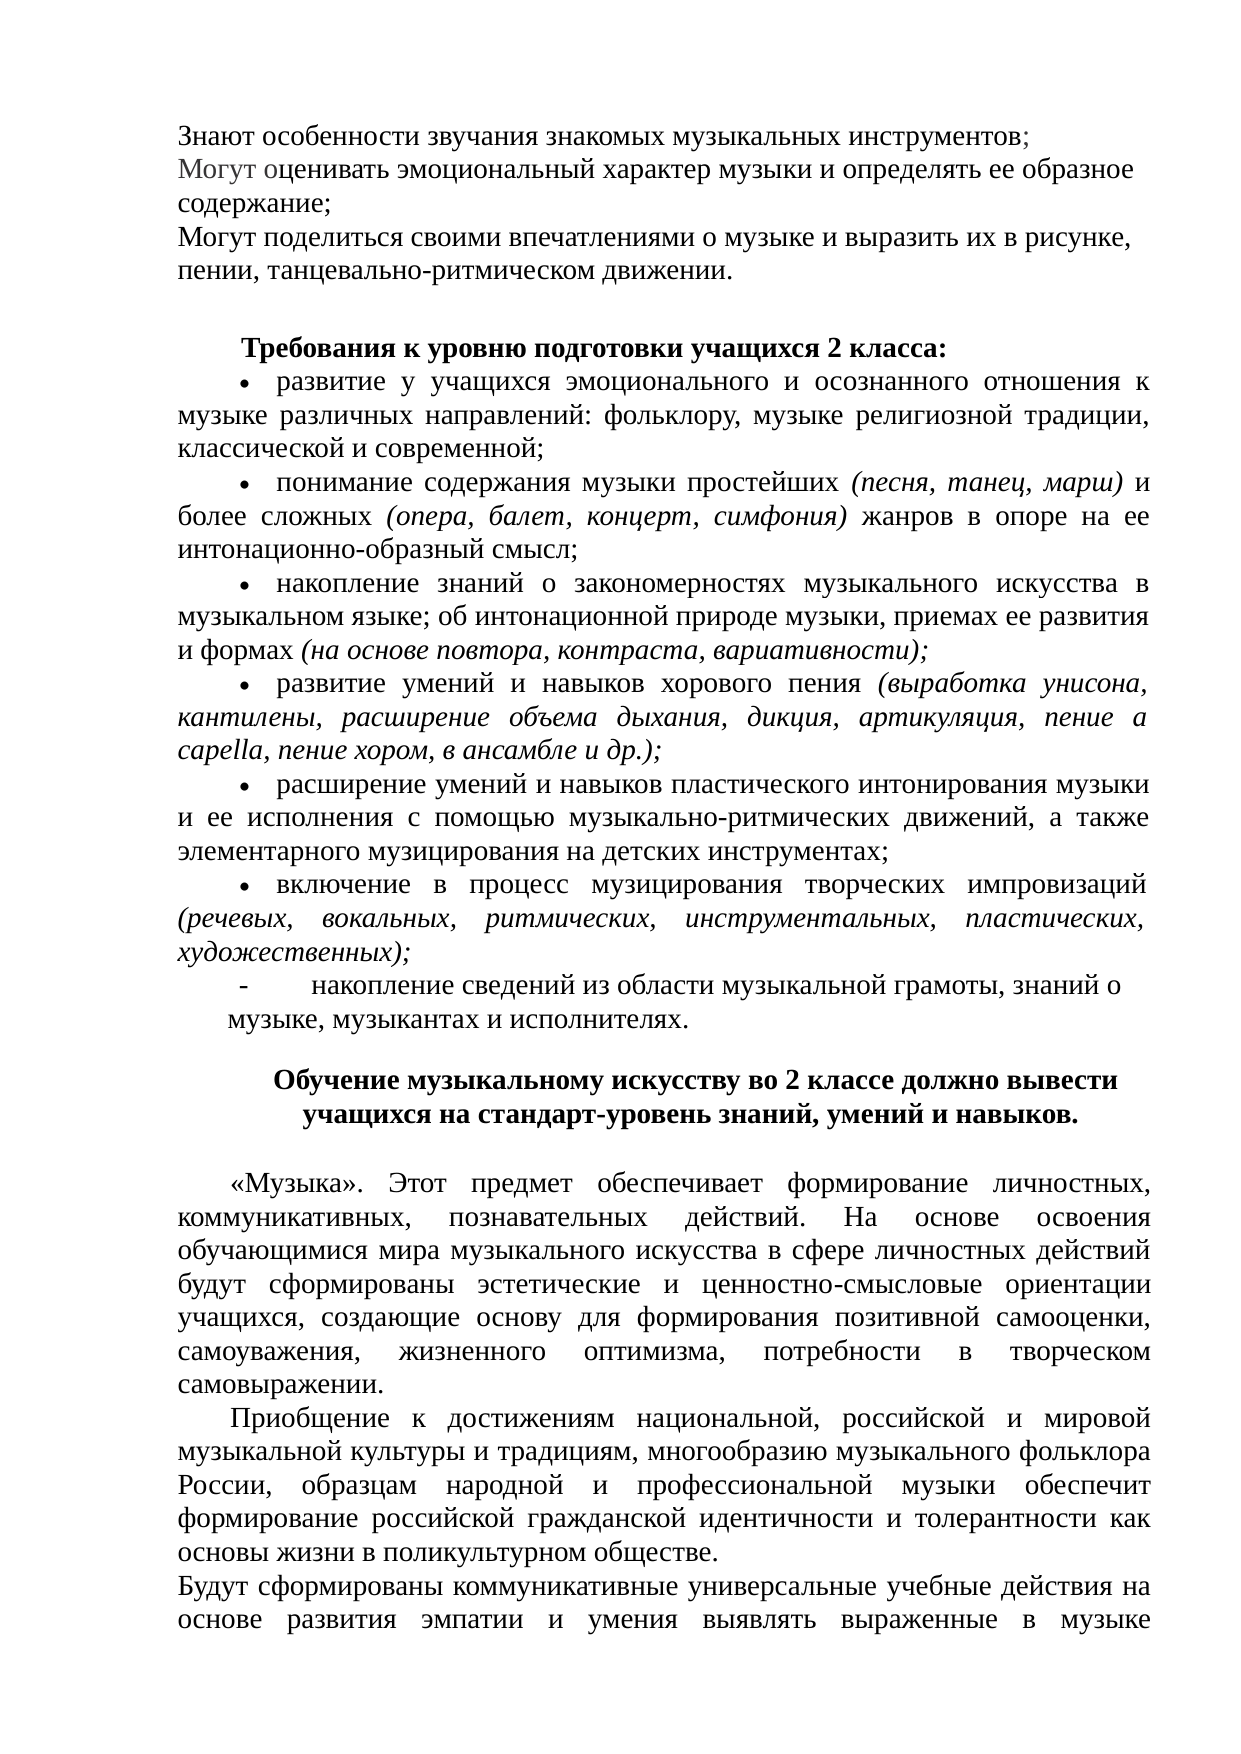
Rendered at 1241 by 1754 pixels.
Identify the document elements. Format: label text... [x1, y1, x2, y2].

text содержание; [177, 185, 1152, 219]
text Могут оценивать эмоциональный характер музыки и определять ее образное [177, 152, 1152, 185]
text Обучение музыкальному искусству во 2 классе должно вывести учащихся на стандарт-уровень знаний, умений и навыков. [230, 1062, 1152, 1129]
text - накопление сведений из области музыкальной грамоты, знаний о музыке, музыкантах и исполнителях. [227, 967, 1152, 1034]
text Требования к уровню подготовки учащихся 2 класса: [241, 330, 1152, 363]
list включение в процесс музицирования творческих импровизаций (речевых, вокальных, ритмических, инструментальных, пластических, художественных); [140, 867, 1147, 967]
list расширение умений и навыков пластического интонирования музыки и ее исполне­ния с помощью музыкально-ритмических движений, а также элементарного музицирования на детских инструментах; [140, 766, 1150, 867]
list понимание содержания музыки простейших (песня, танец, марш) и более сложных (опера, балет, концерт, симфония) жанров в опоре на ее интонационно-образный смысл; [140, 464, 1150, 565]
text Будут сформированы коммуникативные универсальные учебные действия на основе развития эмпатии и умения выявлять выраженные в музыке [177, 1568, 1152, 1635]
list развитие у учащихся эмоционального и осознанного отношения к музыке различных направлений: фольклору, музыке религиозной традиции, классической и современной; [140, 363, 1151, 464]
list накопление знаний о закономерностях музыкального искусства в музыкальном языке; об интонационной природе музыки, приемах ее развития и формах (на основе повтора, кон­траста, вариативности); [140, 565, 1150, 665]
list развитие умений и навыков хорового пения (выработка унисона, кантилены, расши­рение объема дыхания, дикция, артикуляция, пение a capella, пение хором, в ансамбле и др.); [140, 665, 1150, 766]
text Знают особенности звучания знакомых музыкальных инструментов; [177, 118, 1152, 152]
text «Музыка». Этот предмет обеспечивает формирование личностных, коммуникативных, познавательных действий. На основе освоения обучающимися мира музыкального искусства в сфере личностных действий будут сформированы эстетические и ценностно‑смысловые ориентации учащихся, создающие основу для формирования позитивной самооценки, самоуважения, жизненного оптимизма, потребности в творческом самовыражении. [177, 1165, 1152, 1400]
text Приобщение к достижениям национальной, российской и мировой музыкальной культуры и традициям, многообразию музыкального фольклора России, образцам народной и профессиональной музыки обеспечит формирование российской гражданской идентичности и толерантности как основы жизни в поликультурном обществе. [177, 1400, 1152, 1568]
text Могут поделиться своими впечатлениями о музыке и выразить их в рисунке, пении, танцевально-ритмическом движении. [177, 219, 1152, 286]
